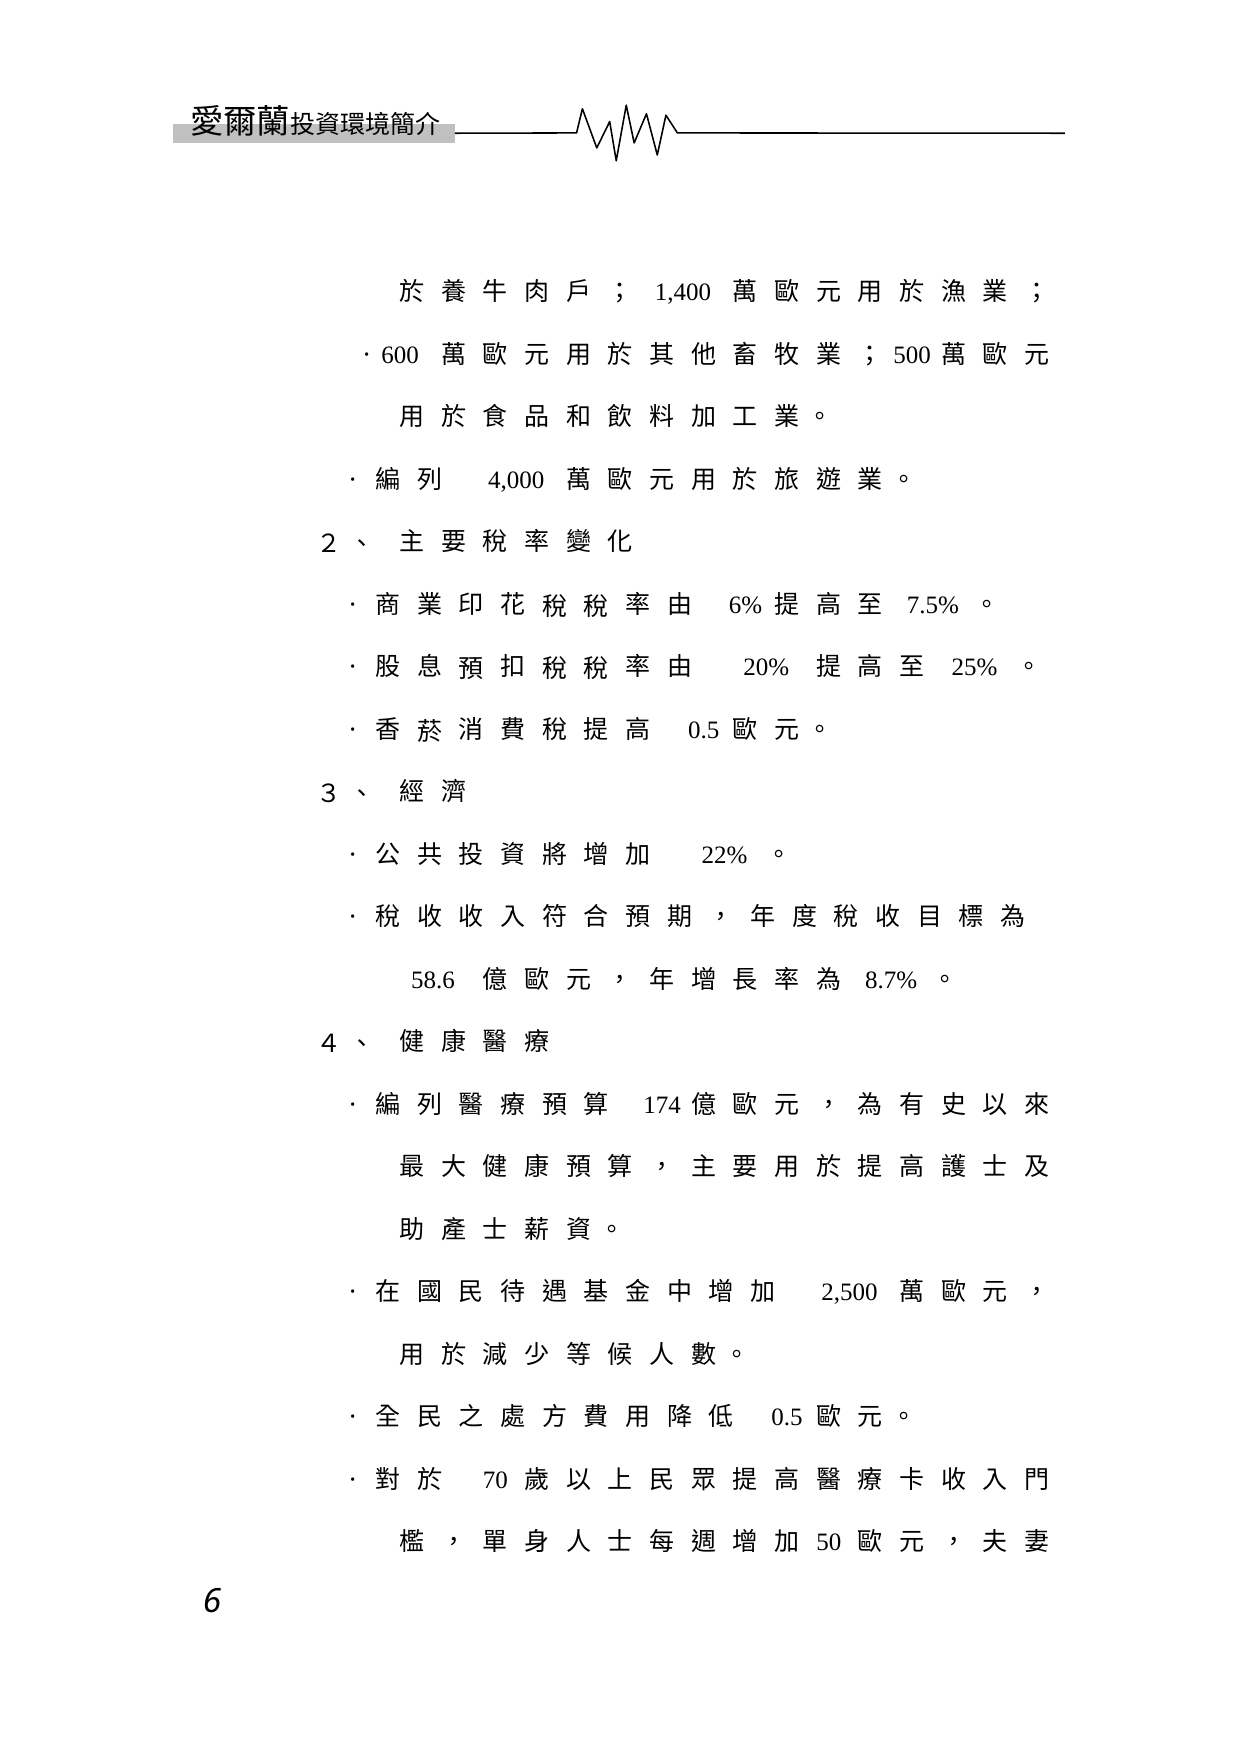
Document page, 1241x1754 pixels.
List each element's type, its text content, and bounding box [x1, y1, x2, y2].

text ․ 600萬歐元用於其他畜牧業；500萬歐元用於食品和飲料加工業。 [330, 313, 1058, 438]
text ３、經濟 [281, 750, 1058, 813]
text ２、主要稅率變化 [281, 500, 1058, 563]
text ․ 股息預扣稅稅率由20%提高至25%。 [330, 625, 1058, 688]
text ․ 香菸消費稅提高0.5歐元。 [330, 688, 1058, 750]
text ․ 編列4,000萬歐元用於旅遊業。 [330, 438, 1058, 500]
text ․ 稅收收入符合預期，年度稅收目標為58.6億歐元，年增長率為8.7%。 [330, 875, 1058, 1000]
text ․ 公共投資將增加22%。 [330, 813, 1058, 875]
text ４、健康醫療 [281, 1000, 1058, 1063]
text ․ 商業印花稅稅率由6%提高至7.5%。 [330, 563, 1058, 625]
text ․ 在國民待遇基金中增加2,500萬歐元，用於減少等候人數。 [330, 1250, 1058, 1375]
text ․ 對於70歲以上民眾提高醫療卡收入門檻，單身人士每週增加50歐元，夫妻 [330, 1438, 1058, 1563]
text 於養牛肉戶；1,400萬歐元用於漁業； [330, 250, 1058, 313]
text ․ 編列醫療預算174億歐元，為有史以來最大健康預算，主要用於提高護士及助產士薪資。 [330, 1063, 1058, 1250]
text ․ 全民之處方費用降低0.5歐元。 [330, 1375, 1058, 1438]
